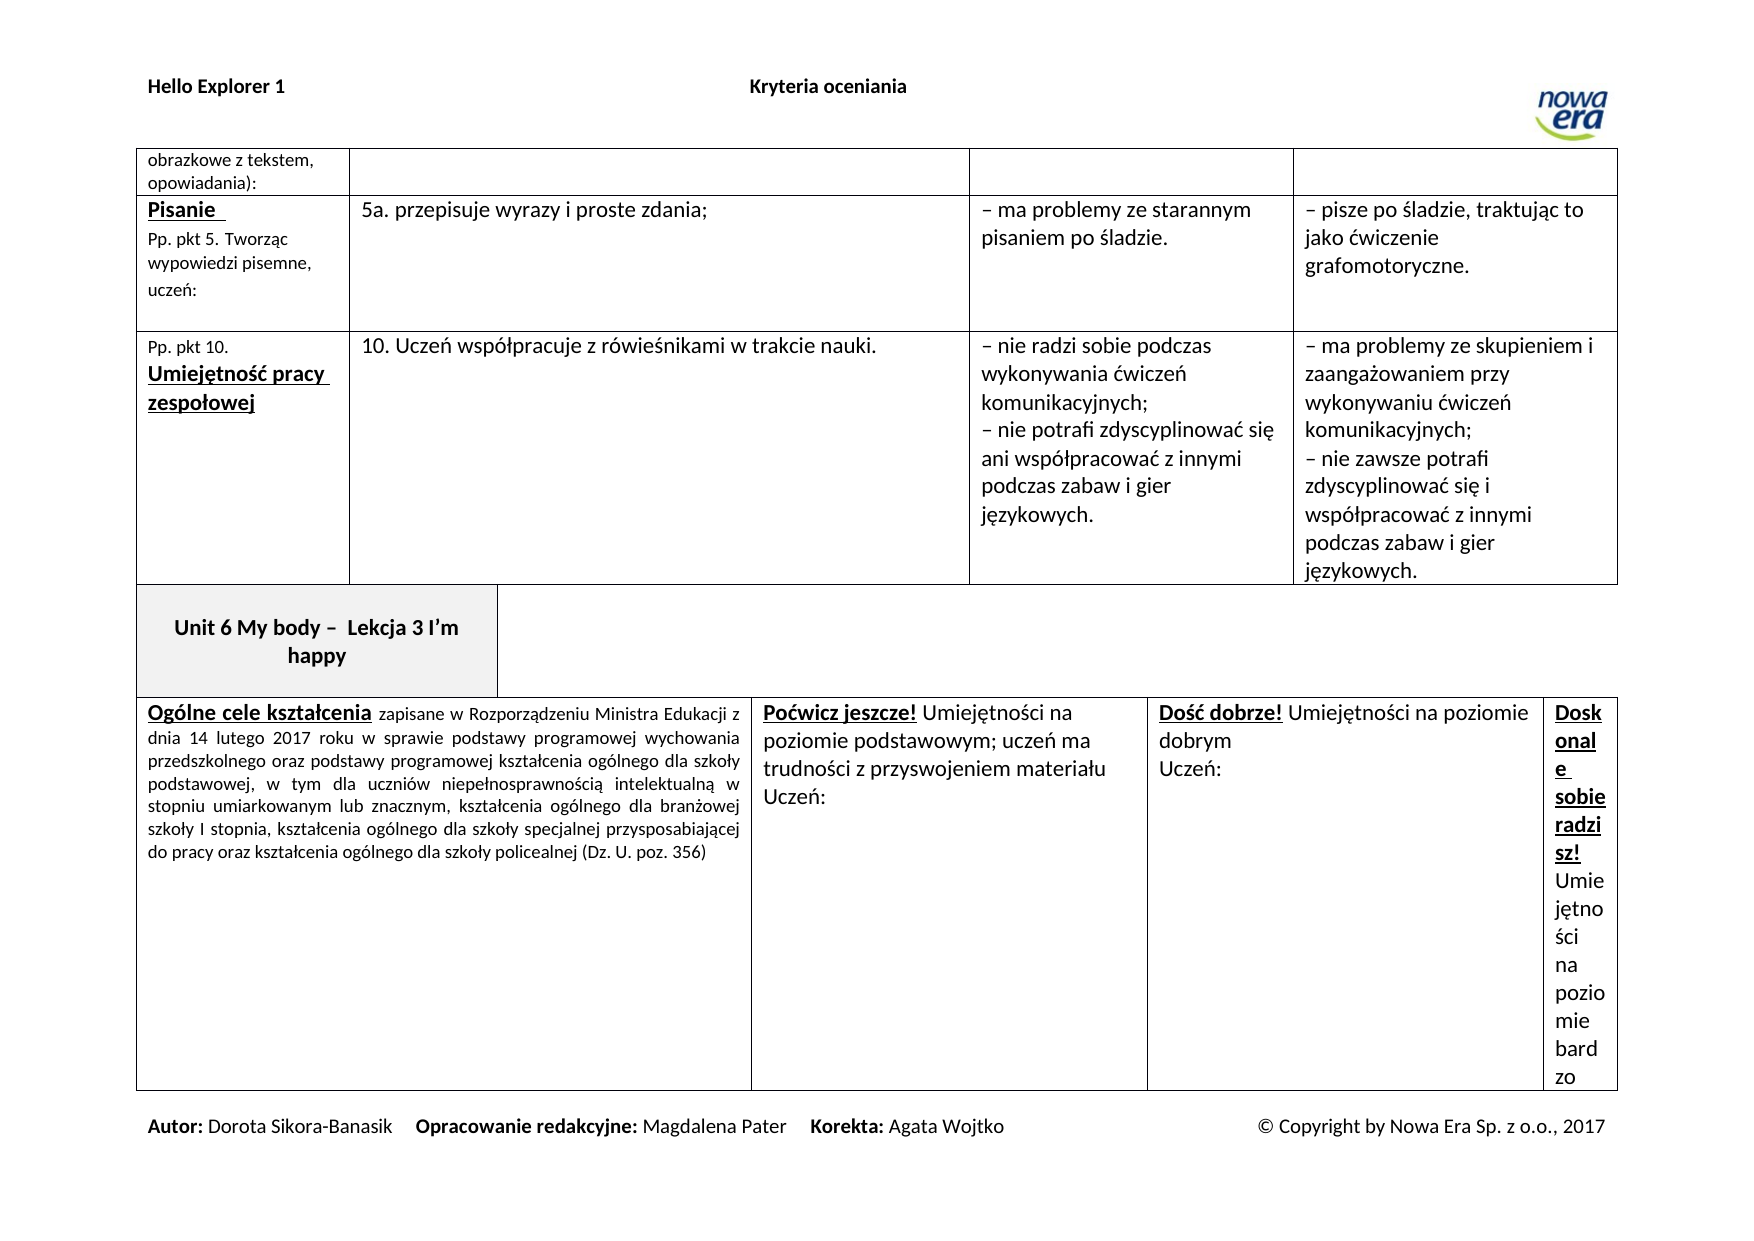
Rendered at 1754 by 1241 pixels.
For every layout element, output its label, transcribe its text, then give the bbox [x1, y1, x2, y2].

table_cell Pisanie Pp. pkt 5. Tworząc wypowiedzi pisemne, uczeń: [137, 196, 349, 331]
table_cell 5a. przepisuje wyrazy i proste zdania; [350, 196, 969, 331]
table_cell obrazkowe z tekstem, opowiadania): [137, 149, 349, 194]
picture [1526, 83, 1621, 148]
table_cell Dość dobrze! Umiejętności na poziomie dobrym Uczeń: [1148, 698, 1543, 1090]
table_cell [350, 149, 969, 194]
table_cell Pp. pkt 10. Umiejętność pracy zespołowej [137, 332, 349, 584]
table_cell Doskonale sobie radzisz! Umiejętności na poziomie bardzo [1544, 698, 1617, 1090]
table_cell – pisze po śladzie, traktując to jako ćwiczenie grafomotoryczne. [1294, 196, 1617, 331]
table_cell [970, 149, 1293, 194]
table_cell Unit 6 My body – Lekcja 3 I’m happy [137, 585, 497, 697]
table_cell 10. Uczeń współpracuje z rówieśnikami w trakcie nauki. [350, 332, 969, 584]
table_cell Ogólne cele kształcenia zapisane w Rozporządzeniu Ministra Edukacji z dnia 14 lutego 2017 roku w sprawie podstawy programowej wychowania przedszkolnego oraz podstawy programowej kształcenia ogólnego dla szkoły podstawowej, w tym dla uczniów niepełnosprawnością intelektualną w stopniu umiarkowanym lub znacznym, kształcenia ogólnego dla branżowej szkoły I stopnia, kształcenia ogólnego dla szkoły specjalnej przysposabiającej do pracy oraz kształcenia ogólnego dla szkoły policealnej (Dz. U. poz. 356) [137, 698, 751, 1090]
table_cell – ma problemy ze starannym pisaniem po śladzie. [970, 196, 1293, 331]
table_cell – nie radzi sobie podczas wykonywania ćwiczeń komunikacyjnych; – nie potrafi zdyscyplinować się ani współpracować z innymi podczas zabaw i gier językowych. [970, 332, 1293, 584]
table_cell [1294, 149, 1617, 194]
table_cell – ma problemy ze skupieniem i zaangażowaniem przy wykonywaniu ćwiczeń komunikacyjnych; – nie zawsze potrafi zdyscyplinować się i współpracować z innymi podczas zabaw i gier językowych. [1294, 332, 1617, 584]
table_cell Poćwicz jeszcze! Umiejętności na poziomie podstawowym; uczeń ma trudności z przyswojeniem materiału Uczeń: [752, 698, 1147, 1090]
